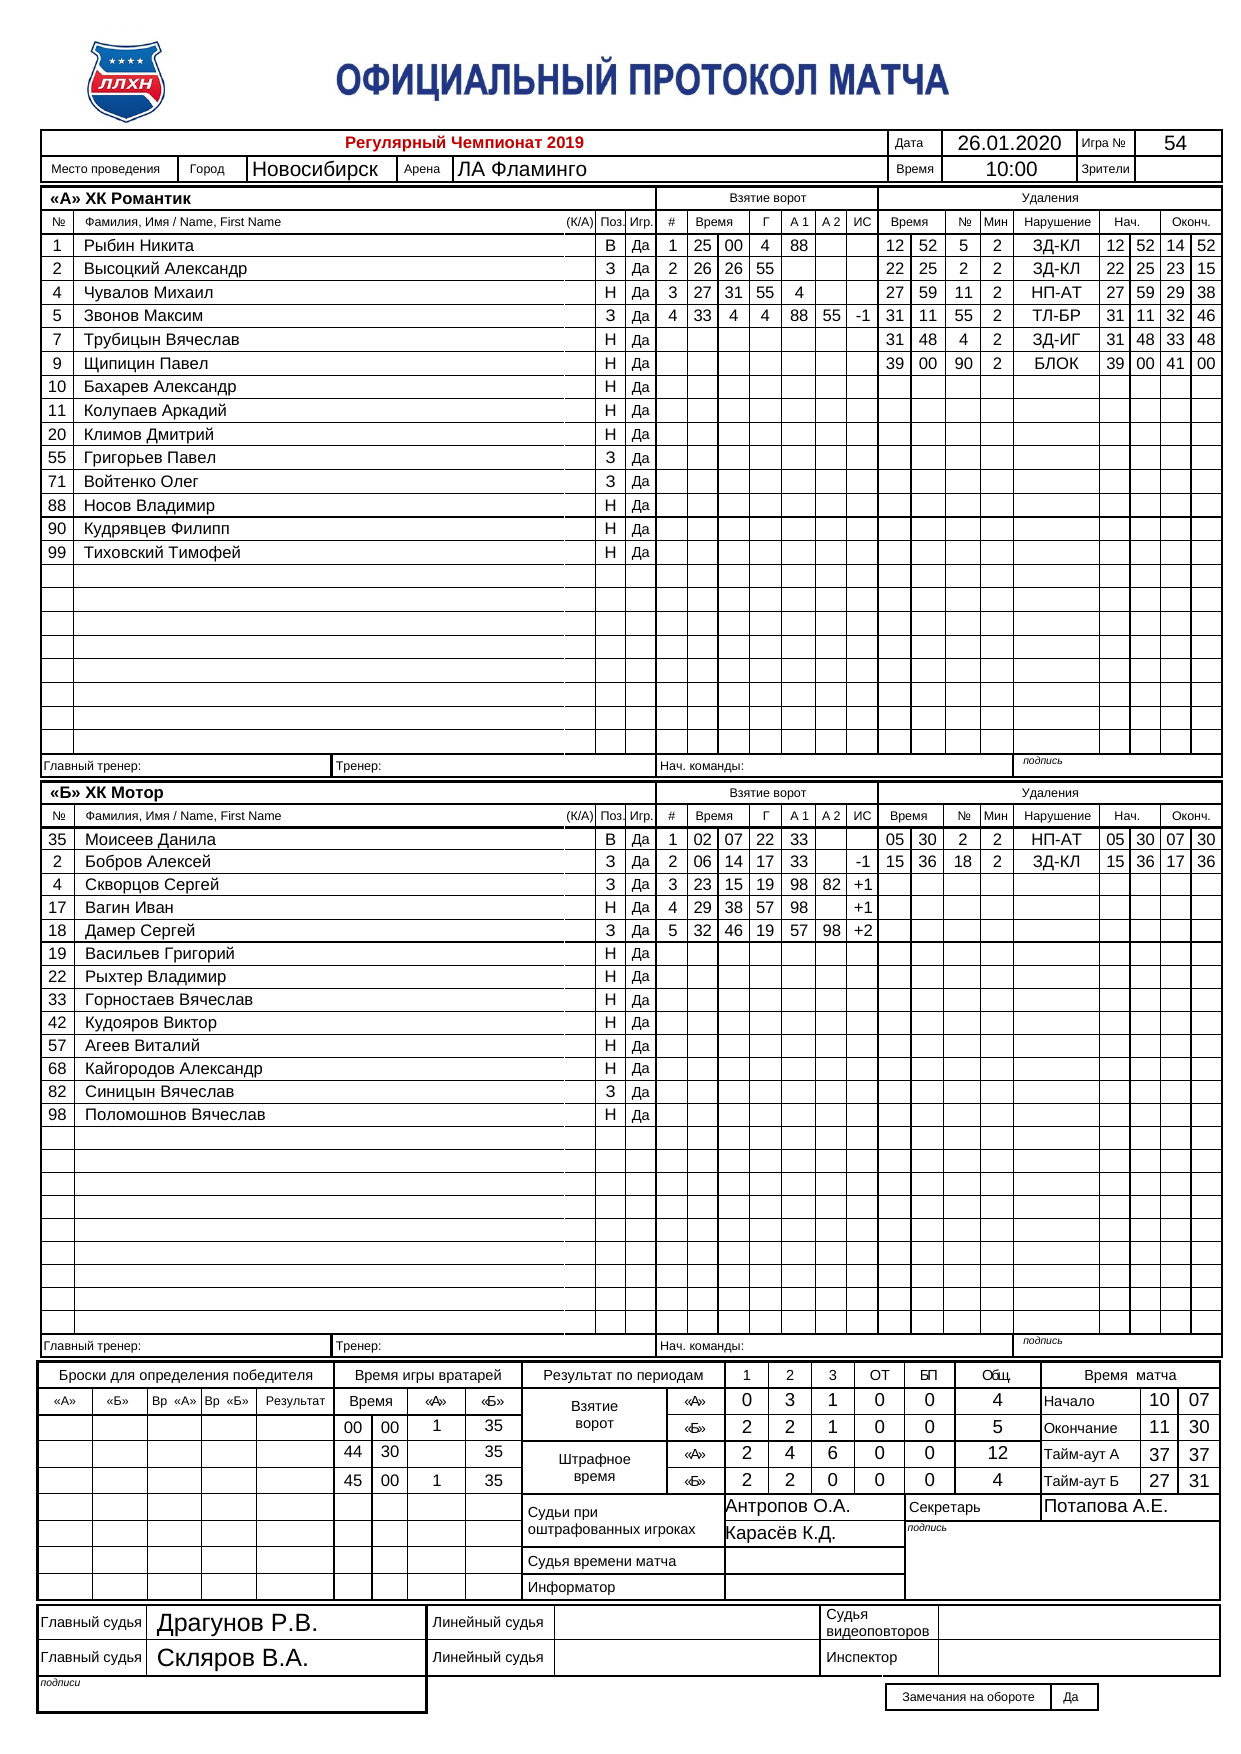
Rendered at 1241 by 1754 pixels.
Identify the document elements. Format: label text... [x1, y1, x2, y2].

table_cell Антропов О.А. [726, 1495, 904, 1520]
table_cell [565, 874, 595, 895]
table_cell [1131, 1311, 1160, 1333]
table_cell [944, 1035, 980, 1057]
table_cell 0 [855, 1389, 904, 1413]
table_cell [42, 1311, 74, 1333]
table_cell [688, 636, 717, 658]
table_cell [565, 943, 595, 964]
table_cell [981, 423, 1013, 445]
table_cell [1192, 399, 1221, 422]
table_cell Оконч. [1161, 805, 1221, 826]
table_cell [565, 328, 595, 351]
table_cell [1161, 659, 1190, 682]
table_cell 2 [726, 1415, 768, 1440]
table_cell 32 [688, 920, 717, 941]
table_cell 55 [750, 257, 781, 280]
table_cell 0 [905, 1468, 954, 1493]
table_cell [335, 1521, 371, 1546]
table_cell [912, 966, 943, 987]
table_cell 57 [42, 1035, 74, 1057]
table_cell Н [596, 1035, 625, 1057]
table_cell Да [626, 328, 655, 351]
table_cell 00 [335, 1416, 371, 1440]
table_cell [912, 896, 943, 918]
table_cell [879, 1081, 910, 1103]
table_cell 0 [905, 1415, 954, 1440]
table_cell [1131, 1127, 1160, 1149]
table_cell 82 [816, 874, 846, 895]
table_cell [626, 612, 655, 634]
table_cell [782, 989, 815, 1011]
table_cell [1014, 659, 1099, 682]
table_cell [750, 1035, 781, 1057]
table_cell [39, 1468, 92, 1493]
table_cell [688, 1081, 717, 1103]
table_cell [879, 1058, 910, 1079]
table_cell 27 [879, 281, 910, 303]
table_cell 4 [946, 328, 980, 351]
table_cell 33 [782, 829, 815, 849]
table_cell [596, 1127, 625, 1149]
table_header Удаления [879, 783, 1221, 803]
table_cell «Б» [93, 1389, 147, 1413]
table_cell З [596, 1081, 625, 1103]
table_cell 31 [879, 305, 910, 327]
table_cell [1100, 1242, 1129, 1264]
table_cell [1131, 730, 1160, 753]
table_cell [202, 1416, 256, 1440]
table_cell [750, 470, 781, 493]
table_cell [816, 494, 846, 516]
table_cell А 1 [782, 805, 815, 826]
table_cell [719, 470, 749, 493]
table_cell [688, 730, 717, 753]
table_cell [879, 1127, 910, 1149]
table_cell А 2 [816, 211, 846, 233]
table_cell [879, 518, 910, 540]
table_cell [946, 494, 980, 516]
table_cell Бахарев Александр [74, 376, 564, 398]
table_cell [847, 1288, 877, 1310]
table_cell [816, 235, 846, 256]
table_cell [657, 399, 687, 422]
table_cell Фамилия, Имя / Name, First Name [74, 211, 565, 233]
table_cell Да [626, 989, 655, 1011]
table_cell [847, 423, 877, 445]
table_cell [719, 541, 749, 564]
table_cell [847, 328, 877, 351]
table_cell Да [626, 352, 655, 374]
table_cell [1100, 896, 1129, 918]
table_cell [1131, 1035, 1160, 1057]
table_cell [816, 1150, 846, 1172]
table_cell [1192, 1104, 1221, 1126]
table_cell [1161, 874, 1190, 895]
table_cell [750, 1012, 781, 1033]
table_cell [944, 1127, 980, 1149]
table_cell [750, 1127, 781, 1149]
table_cell [847, 683, 877, 706]
table_cell Главный судья [39, 1640, 146, 1675]
table_cell [782, 730, 815, 753]
table_cell [912, 683, 945, 706]
table_cell [944, 896, 980, 918]
table_cell [946, 636, 980, 658]
table_cell [1100, 541, 1129, 564]
table_cell Нач. [1100, 211, 1160, 233]
table_cell [1014, 470, 1099, 493]
table_cell 5 [946, 235, 980, 256]
table_cell [373, 1521, 407, 1546]
table_cell [1192, 896, 1221, 918]
table_cell Трубицын Вячеслав [74, 328, 564, 351]
table_cell [1192, 1127, 1221, 1149]
table_cell БЛОК [1014, 352, 1099, 374]
table_cell [981, 376, 1013, 398]
table_cell Н [596, 281, 625, 303]
table_cell [626, 1196, 655, 1218]
table_cell [1131, 470, 1160, 493]
table_cell 18 [944, 850, 980, 872]
table_cell [981, 730, 1013, 753]
table_cell [946, 565, 980, 587]
table_cell [816, 352, 846, 374]
table_cell Да [626, 399, 655, 422]
table_cell [565, 1058, 595, 1079]
table_cell Григорьев Павел [74, 446, 564, 469]
table_cell [657, 518, 687, 540]
table_cell [981, 874, 1013, 895]
table_cell Н [596, 352, 625, 374]
table_cell Да [626, 1081, 655, 1103]
table_cell Да [626, 874, 655, 895]
table_cell [981, 494, 1013, 516]
table_cell [719, 1311, 749, 1333]
table_cell 11 [1141, 1415, 1177, 1440]
table_cell [912, 518, 945, 540]
table_cell [565, 989, 595, 1011]
table_cell [847, 1058, 877, 1079]
table_cell [428, 1677, 882, 1711]
table_cell [626, 1265, 655, 1287]
table_cell [879, 565, 910, 587]
table_cell [981, 989, 1013, 1011]
table_cell [946, 376, 980, 398]
table_cell 12 [879, 235, 910, 256]
table_cell 33 [782, 850, 815, 872]
table_cell 4 [782, 281, 815, 303]
table_cell 4 [42, 281, 73, 303]
table_cell 18 [42, 920, 74, 941]
table_cell [1100, 920, 1129, 941]
table_cell [1192, 446, 1221, 469]
table_cell [1099, 1682, 1220, 1711]
table_cell [719, 1196, 749, 1218]
table_cell [1014, 707, 1099, 729]
table_cell [981, 565, 1013, 587]
table_cell 2 [42, 257, 73, 280]
table_cell Носов Владимир [74, 494, 564, 516]
table_cell [912, 1219, 943, 1241]
table_cell [782, 470, 815, 493]
table_cell [93, 1574, 147, 1599]
table_cell [1100, 423, 1129, 445]
table_cell 1 [812, 1389, 854, 1413]
table_cell [1192, 1311, 1221, 1333]
table_cell [847, 1104, 877, 1126]
table_cell [42, 636, 73, 658]
table_cell 22 [1100, 257, 1129, 280]
table_cell [1131, 494, 1160, 516]
table_cell 2 [769, 1415, 811, 1440]
table_cell [981, 1104, 1013, 1126]
table_cell [657, 1127, 687, 1149]
table_cell 5 [42, 305, 73, 327]
table_cell [1131, 659, 1160, 682]
table_cell [879, 1104, 910, 1126]
table_cell [1014, 1150, 1099, 1172]
table_cell 00 [373, 1468, 407, 1493]
table_cell [1192, 1081, 1221, 1103]
table_cell [688, 518, 717, 540]
table_cell [816, 281, 846, 303]
table_cell [946, 470, 980, 493]
table_cell Н [596, 1012, 625, 1033]
table_cell [879, 423, 910, 445]
table_cell [816, 1104, 846, 1126]
table_cell [42, 1242, 74, 1264]
table_cell [719, 943, 749, 964]
table_cell [1192, 1035, 1221, 1057]
table_cell Нач. [1100, 805, 1160, 826]
table_cell 10 [1141, 1389, 1177, 1413]
table_cell [1192, 1196, 1221, 1218]
table_cell [1014, 494, 1099, 516]
table_cell Агеев Виталий [75, 1035, 564, 1057]
table_cell [750, 1219, 781, 1241]
table_cell Информатор [523, 1575, 724, 1599]
table_cell Мин [981, 805, 1013, 826]
table_cell [657, 1265, 687, 1287]
table_cell [816, 730, 846, 753]
table_cell [719, 328, 749, 351]
table_cell [1014, 1127, 1099, 1149]
table_cell Н [596, 423, 625, 445]
table_cell [816, 588, 846, 611]
table_cell [466, 1547, 521, 1573]
table_cell 1 [408, 1468, 465, 1493]
table_cell [1100, 1150, 1129, 1172]
table_cell [74, 612, 564, 634]
table_cell [912, 707, 945, 729]
table_cell [946, 707, 980, 729]
table_cell [1100, 707, 1129, 729]
table_cell [1161, 541, 1190, 564]
table_cell [719, 518, 749, 540]
table_cell [1100, 1288, 1129, 1310]
table_cell [1131, 1012, 1160, 1033]
table_cell [719, 1173, 749, 1195]
table_cell [688, 494, 717, 516]
table_cell Да [626, 281, 655, 303]
table_cell [257, 1547, 333, 1573]
table_cell [657, 966, 687, 987]
table_cell [42, 707, 73, 729]
table_cell 2 [657, 257, 687, 280]
table_cell 31 [879, 328, 910, 351]
table_cell [93, 1547, 147, 1573]
table_cell [847, 636, 877, 658]
table_cell [912, 423, 945, 445]
table_cell [912, 1265, 943, 1287]
table_cell [782, 1196, 815, 1218]
table_cell [1014, 1288, 1099, 1310]
table_cell 11 [912, 305, 945, 327]
table_cell З [596, 446, 625, 469]
table_cell [944, 1104, 980, 1126]
table_cell [688, 1173, 717, 1195]
table_cell 4 [750, 305, 781, 327]
picture [5, 28, 1179, 129]
table_cell [1014, 1012, 1099, 1033]
table_cell [42, 1127, 74, 1149]
table_cell [626, 1173, 655, 1195]
table_cell [1161, 518, 1190, 540]
table_cell 10:00 [943, 157, 1076, 181]
table_cell [981, 518, 1013, 540]
table_cell Время [889, 157, 941, 181]
table_cell [879, 1035, 910, 1057]
table_cell Да [626, 446, 655, 469]
table_cell [879, 920, 910, 941]
table_cell [688, 1150, 717, 1172]
table_cell [883, 1677, 1220, 1681]
table_cell [1131, 1104, 1160, 1126]
table_cell [1014, 1035, 1099, 1057]
table_cell 98 [42, 1104, 74, 1126]
table_cell [912, 1196, 943, 1218]
table_cell 11 [1131, 305, 1160, 327]
table_cell [782, 399, 815, 422]
table_cell 0 [855, 1468, 904, 1493]
table_cell [148, 1574, 201, 1599]
table_cell [946, 659, 980, 682]
table_cell [688, 1219, 717, 1241]
table_cell [847, 541, 877, 564]
table_cell 3 [657, 281, 687, 303]
table_cell [981, 1173, 1013, 1195]
table_cell [981, 541, 1013, 564]
table_cell 68 [42, 1058, 74, 1079]
table_cell [565, 966, 595, 987]
table_cell [1131, 989, 1160, 1011]
table_cell 4 [42, 874, 74, 895]
table_cell [912, 1012, 943, 1033]
table_cell 4 [769, 1442, 811, 1467]
table_cell [688, 352, 717, 374]
table_cell [42, 1150, 74, 1172]
table_cell 17 [1161, 850, 1190, 872]
table_cell [946, 518, 980, 540]
table_cell [1192, 518, 1221, 540]
table_cell [782, 352, 815, 374]
table_cell [1192, 636, 1221, 658]
table_cell [1100, 518, 1129, 540]
table_cell «А» [668, 1389, 724, 1413]
table_cell [719, 446, 749, 469]
table_cell [1100, 565, 1129, 587]
table_cell [847, 1311, 877, 1333]
table_cell [657, 1104, 687, 1126]
table_cell [981, 683, 1013, 706]
table_cell [944, 1058, 980, 1079]
table_cell Поломошнов Вячеслав [75, 1104, 564, 1126]
table_cell [565, 1311, 595, 1333]
table_cell [373, 1494, 407, 1520]
table_cell [42, 659, 73, 682]
table_cell [688, 423, 717, 445]
table_cell [1100, 1219, 1129, 1241]
table_header ОТ [855, 1363, 904, 1387]
table_cell [202, 1521, 256, 1546]
table_cell [719, 707, 749, 729]
table_cell 3 [657, 874, 687, 895]
table_cell [565, 1196, 595, 1218]
table_cell [847, 399, 877, 422]
table_cell 39 [1100, 352, 1129, 374]
table_cell [1014, 943, 1099, 964]
table_cell [981, 1150, 1013, 1172]
table_cell [981, 446, 1013, 469]
table_cell [847, 518, 877, 540]
table_cell [1161, 989, 1190, 1011]
table_cell -1 [847, 850, 877, 872]
table_cell Рыхтер Владимир [75, 966, 564, 987]
table_cell [1161, 588, 1190, 611]
table_cell Тренер: [333, 1335, 655, 1356]
table_cell 4 [956, 1389, 1040, 1413]
table_cell 1 [657, 829, 687, 849]
table_cell [782, 494, 815, 516]
table_cell [750, 541, 781, 564]
table_cell 2 [981, 281, 1013, 303]
table_cell [750, 1173, 781, 1195]
table_cell [42, 683, 73, 706]
table_cell 2 [944, 829, 980, 849]
table_cell Да [626, 376, 655, 398]
table_cell [981, 588, 1013, 611]
table_cell [879, 1012, 910, 1033]
table_cell [879, 399, 910, 422]
table_cell [847, 1196, 877, 1218]
table_cell [719, 1012, 749, 1033]
table_cell [688, 541, 717, 564]
table_header Броски для определения победителя [39, 1363, 333, 1387]
table_cell 35 [466, 1468, 521, 1493]
table_cell [688, 1104, 717, 1126]
table_cell [782, 1012, 815, 1033]
table_cell [565, 257, 595, 280]
table_cell [981, 943, 1013, 964]
table_cell [626, 565, 655, 587]
table_cell Войтенко Олег [74, 470, 564, 493]
table_cell [688, 399, 717, 422]
table_header Замечания на обороте [887, 1685, 1050, 1709]
table_cell [912, 989, 943, 1011]
table_cell [596, 1173, 625, 1195]
table_cell Скворцов Сергей [75, 874, 564, 895]
table_cell [750, 659, 781, 682]
table_cell [750, 1265, 781, 1287]
table_cell НП-АТ [1014, 281, 1099, 303]
table_cell [816, 943, 846, 964]
table_cell [257, 1574, 333, 1599]
table_cell [39, 1547, 92, 1573]
table_cell [946, 541, 980, 564]
table_cell 38 [719, 896, 749, 918]
table_cell [596, 1311, 625, 1333]
table_cell [782, 541, 815, 564]
table_header Результат по периодам [523, 1363, 724, 1387]
table_cell +1 [847, 896, 877, 918]
table_cell [912, 1058, 943, 1079]
table_cell [148, 1547, 201, 1573]
table_cell [1161, 446, 1190, 469]
table_cell [1014, 612, 1099, 634]
table_cell [42, 730, 73, 753]
table_cell 52 [912, 235, 945, 256]
table_cell 1 [812, 1415, 854, 1440]
table_cell 22 [750, 829, 781, 849]
table_cell [750, 423, 781, 445]
table_cell Н [596, 399, 625, 422]
table_header 26.01.2020 [943, 131, 1076, 155]
table_cell [782, 1219, 815, 1241]
table_cell Да [626, 423, 655, 445]
table_cell [750, 565, 781, 587]
table_cell [466, 1494, 521, 1520]
table_cell [944, 1150, 980, 1172]
table_cell [657, 446, 687, 469]
table_cell [202, 1494, 256, 1520]
table_cell 29 [688, 896, 717, 918]
table_cell [1161, 943, 1190, 964]
table_cell [750, 1150, 781, 1172]
table_cell Да [626, 1012, 655, 1033]
table_cell 2 [726, 1442, 768, 1467]
table_cell [335, 1494, 371, 1520]
table_cell [626, 659, 655, 682]
table_cell [565, 541, 595, 564]
table_cell [596, 1196, 625, 1218]
table_cell [596, 588, 625, 611]
table_cell ЗД-ИГ [1014, 328, 1099, 351]
table_cell [1131, 541, 1160, 564]
table_cell Город [179, 157, 246, 181]
table_cell [847, 829, 877, 849]
table_cell [782, 518, 815, 540]
table_cell [847, 1242, 877, 1264]
table_cell [750, 518, 781, 540]
table_cell [148, 1468, 201, 1493]
table_cell [565, 281, 595, 303]
table_cell № [42, 805, 74, 826]
table_cell [1100, 494, 1129, 516]
table_cell 0 [905, 1389, 954, 1413]
table_cell [750, 1081, 781, 1103]
table_cell [626, 683, 655, 706]
table_cell [1192, 565, 1221, 587]
table_cell [912, 636, 945, 658]
table_cell [596, 1288, 625, 1310]
table_cell [688, 328, 717, 351]
table_cell [565, 470, 595, 493]
table_cell [1131, 920, 1160, 941]
table_cell З [596, 305, 625, 327]
table_cell [1100, 730, 1129, 753]
table_cell [596, 707, 625, 729]
table_cell (К/А) [565, 805, 595, 826]
table_cell [750, 612, 781, 634]
table_cell [816, 1196, 846, 1218]
table_cell [1014, 1104, 1099, 1126]
table_cell Да [626, 896, 655, 918]
table_cell [750, 1104, 781, 1126]
table_cell [847, 446, 877, 469]
table_cell 17 [750, 850, 781, 872]
table_cell [912, 1242, 943, 1264]
table_cell Нач. команды: [657, 755, 1012, 776]
table_cell [42, 588, 73, 611]
table_cell [912, 470, 945, 493]
table_header Дата [889, 131, 941, 155]
table_cell [944, 874, 980, 895]
table_cell 31 [1100, 328, 1129, 351]
table_cell ТЛ-БР [1014, 305, 1099, 327]
table_cell [1100, 1265, 1129, 1287]
table_cell 4 [657, 305, 687, 327]
table_cell [75, 1196, 564, 1218]
table_cell 35 [42, 829, 74, 849]
table_cell № [42, 211, 73, 233]
table_cell [555, 1640, 819, 1675]
table_cell [1100, 1035, 1129, 1057]
table_cell 14 [1161, 235, 1190, 256]
table_cell [1131, 1219, 1160, 1241]
table_cell 9 [42, 352, 73, 374]
table_cell 0 [812, 1468, 854, 1493]
table_cell [565, 659, 595, 682]
table_cell [719, 1127, 749, 1149]
table_cell [1100, 446, 1129, 469]
table_cell [944, 1311, 980, 1333]
table_cell Оконч. [1161, 211, 1221, 233]
table_cell Нач. команды: [657, 1335, 1012, 1356]
table_cell 5 [657, 920, 687, 941]
table_cell Штрафное время [523, 1442, 666, 1493]
table_cell Начало [1042, 1389, 1140, 1413]
table_cell 38 [1192, 281, 1221, 303]
table_cell [847, 1265, 877, 1287]
table_cell 0 [855, 1442, 904, 1467]
table_cell [1192, 1242, 1221, 1264]
table_cell [565, 518, 595, 540]
table_cell «Б » [466, 1389, 521, 1413]
table_cell [1192, 683, 1221, 706]
table_cell [596, 1242, 625, 1264]
table_cell [1131, 636, 1160, 658]
table_cell Линейный судья [428, 1606, 554, 1639]
table_cell [626, 1311, 655, 1333]
table_cell [42, 1196, 74, 1218]
table_cell 46 [719, 920, 749, 941]
table_cell [1131, 1150, 1160, 1172]
table_cell [408, 1574, 465, 1599]
table_cell [565, 1173, 595, 1195]
table_cell [912, 874, 943, 895]
table_cell [1161, 423, 1190, 445]
table_cell [981, 1035, 1013, 1057]
table_cell [1161, 1058, 1190, 1079]
table_cell [879, 730, 910, 753]
table_cell +1 [847, 874, 877, 895]
table_cell [657, 730, 687, 753]
table_cell [912, 446, 945, 469]
table_cell [879, 541, 910, 564]
table_cell «Б» [668, 1415, 724, 1440]
table_cell [688, 565, 717, 587]
table_cell 19 [750, 920, 781, 941]
table_cell [626, 1127, 655, 1149]
table_cell [782, 683, 815, 706]
table_cell [1161, 470, 1190, 493]
table_cell 02 [688, 829, 717, 849]
table_cell [93, 1521, 147, 1546]
table_cell [1161, 1219, 1190, 1241]
table_cell Арена [398, 157, 452, 181]
table_cell -1 [847, 305, 877, 327]
table_cell [879, 494, 910, 516]
table_cell Чувалов Михаил [74, 281, 564, 303]
table_cell [1131, 896, 1160, 918]
table_cell В [596, 235, 625, 256]
table_cell Бобров Алексей [75, 850, 564, 872]
table_cell Поз. [596, 211, 625, 233]
table_cell [1131, 943, 1160, 964]
table_cell Рыбин Никита [74, 235, 564, 256]
table_cell [981, 1058, 1013, 1079]
table_cell [981, 636, 1013, 658]
table_cell 31 [1179, 1468, 1219, 1493]
table_cell «А» [408, 1389, 465, 1413]
table_cell [1161, 896, 1190, 918]
table_cell [879, 943, 910, 964]
table_cell 07 [1161, 829, 1190, 849]
table_cell [719, 1150, 749, 1172]
table_cell (К/А) [565, 211, 595, 233]
table_cell 00 [1131, 352, 1160, 374]
table_cell [944, 1265, 980, 1287]
table_cell [782, 1150, 815, 1172]
table_cell [912, 659, 945, 682]
table_cell [1161, 376, 1190, 398]
table_cell [847, 730, 877, 753]
table_cell Окончание [1042, 1415, 1140, 1440]
table_cell [944, 1242, 980, 1264]
table_cell [1014, 588, 1099, 611]
table_cell 27 [688, 281, 717, 303]
table_cell [1014, 518, 1099, 540]
table_cell 14 [719, 850, 749, 872]
table_cell 55 [42, 446, 73, 469]
table_cell [847, 1035, 877, 1057]
table_cell [565, 1150, 595, 1172]
table_cell [944, 920, 980, 941]
table_cell [1192, 1288, 1221, 1310]
table_cell [750, 328, 781, 351]
table_cell [1161, 1081, 1190, 1103]
table_cell [981, 1081, 1013, 1103]
table_cell Потапова А.Е. [1042, 1495, 1219, 1520]
table_cell 4 [750, 235, 781, 256]
table_cell [750, 730, 781, 753]
table_cell [1131, 966, 1160, 987]
table_cell 99 [42, 541, 73, 564]
table_cell [335, 1574, 371, 1599]
table_cell 90 [42, 518, 73, 540]
table_cell [816, 446, 846, 469]
table_cell [39, 1494, 92, 1520]
table_cell [42, 1265, 74, 1287]
table_cell [626, 707, 655, 729]
table_cell 46 [1192, 305, 1221, 327]
table_cell [626, 1288, 655, 1310]
table_cell Судья времени матча [523, 1548, 724, 1573]
table_cell 4 [719, 305, 749, 327]
table_cell [1161, 1127, 1190, 1149]
table_cell [719, 1081, 749, 1103]
table_cell Новосибирск [248, 157, 396, 181]
table_cell [39, 1441, 92, 1467]
table_header 54 [1136, 131, 1221, 155]
table_cell 1 [657, 235, 687, 256]
table_cell 1 [42, 235, 73, 256]
table_cell [148, 1521, 201, 1546]
table_cell [1192, 612, 1221, 634]
table_cell Кайгородов Александр [75, 1058, 564, 1079]
table_cell [1014, 966, 1099, 987]
table_cell [565, 1127, 595, 1149]
table_cell [626, 1242, 655, 1264]
table_cell 31 [1100, 305, 1129, 327]
table_cell [148, 1494, 201, 1520]
table_cell 3 [769, 1389, 811, 1413]
table_cell # [657, 211, 687, 233]
table_cell [782, 943, 815, 964]
table_cell ИС [847, 805, 877, 826]
table_cell [816, 1173, 846, 1195]
table_cell [719, 1035, 749, 1057]
table_cell 30 [1192, 829, 1221, 849]
table_cell Да [626, 1058, 655, 1079]
table_cell [847, 659, 877, 682]
table_cell [981, 1196, 1013, 1218]
table_header Регулярный Чемпионат 2019 [42, 131, 887, 155]
table_cell [816, 636, 846, 658]
table_cell Инспектор [821, 1640, 938, 1675]
table_cell [39, 1574, 92, 1599]
table_cell [816, 1058, 846, 1079]
table_cell [657, 1035, 687, 1057]
table_cell [944, 1196, 980, 1218]
table_cell [626, 1219, 655, 1241]
table_cell [912, 612, 945, 634]
table_cell [912, 920, 943, 941]
table_cell [879, 1150, 910, 1172]
table_cell [1192, 541, 1221, 564]
table_cell [879, 1173, 910, 1195]
table_cell [688, 1058, 717, 1079]
table_header 2 [769, 1363, 811, 1387]
table_cell [657, 588, 687, 611]
table_cell [565, 1265, 595, 1287]
table_cell [657, 565, 687, 587]
table_cell [1192, 494, 1221, 516]
table_cell [1014, 1265, 1099, 1287]
table_cell [1014, 874, 1099, 895]
table_cell Взятие ворот [523, 1389, 666, 1440]
table_cell [946, 399, 980, 422]
table_cell 2 [769, 1468, 811, 1493]
table_cell [657, 1219, 687, 1241]
table_cell [1100, 1196, 1129, 1218]
table_cell 00 [373, 1416, 407, 1440]
table_cell Н [596, 989, 625, 1011]
table_cell 55 [750, 281, 781, 303]
table_cell 33 [1161, 328, 1190, 351]
table_cell 90 [946, 352, 980, 374]
table_cell [719, 494, 749, 516]
table_cell [782, 1173, 815, 1195]
table_cell [1192, 966, 1221, 987]
table_cell [816, 257, 846, 280]
table_cell [688, 1012, 717, 1033]
table_cell [688, 1288, 717, 1310]
table_cell Да [626, 257, 655, 280]
table_cell [816, 423, 846, 445]
table_cell [750, 707, 781, 729]
table_cell [912, 1035, 943, 1057]
table_cell 5 [956, 1415, 1040, 1440]
table_cell Судья видеоповторов [821, 1606, 938, 1639]
table_cell [1192, 588, 1221, 611]
table_cell [816, 683, 846, 706]
table_cell [946, 423, 980, 445]
table_cell [1161, 966, 1190, 987]
table_cell Да [626, 494, 655, 516]
table_cell [981, 1311, 1013, 1333]
table_cell [565, 1104, 595, 1126]
table_cell 71 [42, 470, 73, 493]
table_cell [719, 1104, 749, 1126]
table_cell [879, 989, 910, 1011]
table_cell 00 [1192, 352, 1221, 374]
table_cell [466, 1574, 521, 1599]
table_cell [1131, 588, 1160, 611]
table_cell [847, 470, 877, 493]
table_cell [912, 541, 945, 564]
table_cell [1100, 1104, 1129, 1126]
table_cell [912, 943, 943, 964]
table_cell [1014, 1196, 1099, 1218]
table_cell [750, 588, 781, 611]
table_cell [981, 896, 1013, 918]
table_cell [408, 1494, 465, 1520]
table_cell [1131, 1058, 1160, 1079]
table_cell 30 [912, 829, 943, 849]
table_cell Фамилия, Имя / Name, First Name [75, 805, 565, 826]
table_cell № [944, 805, 980, 826]
table_cell [1100, 659, 1129, 682]
table_header Игра № [1078, 131, 1134, 155]
table_cell [912, 1150, 943, 1172]
table_cell ЗД-КЛ [1014, 235, 1099, 256]
table_cell [944, 1219, 980, 1241]
table_cell «А» [39, 1389, 92, 1413]
table_cell [657, 352, 687, 374]
table_cell А 1 [782, 211, 815, 233]
table_cell [1014, 1219, 1099, 1241]
table_cell [1131, 1242, 1160, 1264]
table_cell [847, 1127, 877, 1149]
table_cell [39, 1416, 92, 1440]
table_cell [657, 1012, 687, 1033]
table_cell [816, 1265, 846, 1287]
table_cell [1131, 423, 1160, 445]
table_cell 31 [719, 281, 749, 303]
table_cell [816, 399, 846, 422]
table_cell 4 [657, 896, 687, 918]
table_cell 19 [42, 943, 74, 964]
table_cell [912, 1127, 943, 1149]
table_cell [75, 1242, 564, 1264]
table_cell [1014, 683, 1099, 706]
table_cell Главный судья [39, 1606, 146, 1639]
table_cell [1161, 1035, 1190, 1057]
table_cell 27 [1141, 1468, 1177, 1493]
table_cell Место проведения [42, 157, 177, 181]
table_cell «Б» [668, 1468, 724, 1493]
table_cell [74, 636, 564, 658]
table_cell Да [626, 518, 655, 540]
table_cell [1100, 1127, 1129, 1149]
table_cell [816, 1012, 846, 1033]
table_cell [1192, 659, 1221, 682]
table_cell [782, 565, 815, 587]
table_cell [879, 1311, 910, 1333]
table_cell [596, 1265, 625, 1287]
table_cell З [596, 874, 625, 895]
table_cell 35 [466, 1441, 521, 1467]
table_cell [565, 920, 595, 941]
table_cell [981, 399, 1013, 422]
table_cell [1161, 1311, 1190, 1333]
table_cell [42, 565, 73, 587]
table_header Удаления [879, 188, 1221, 209]
table_cell 25 [1131, 257, 1160, 280]
table_cell [1192, 1173, 1221, 1195]
table_cell [1014, 446, 1099, 469]
table_cell [1014, 1173, 1099, 1195]
table_cell [565, 423, 595, 445]
table_cell 11 [946, 281, 980, 303]
table_cell [565, 850, 595, 872]
table_cell 4 [956, 1468, 1040, 1493]
table_cell [782, 659, 815, 682]
table_cell [816, 966, 846, 987]
table_cell Н [596, 541, 625, 564]
table_cell [1100, 683, 1129, 706]
table_cell [816, 1081, 846, 1103]
table_cell [202, 1574, 256, 1599]
table_cell [74, 707, 564, 729]
table_cell 33 [42, 989, 74, 1011]
table_cell [847, 612, 877, 634]
table_cell [1192, 1150, 1221, 1172]
table_cell [750, 1058, 781, 1079]
table_cell [565, 1219, 595, 1241]
table_cell подписи [39, 1677, 425, 1711]
table_header Время игры вратарей [335, 1363, 521, 1387]
table_cell З [596, 257, 625, 280]
table_cell 2 [981, 850, 1013, 872]
table_cell 0 [726, 1389, 768, 1413]
table_cell [1131, 1196, 1160, 1218]
table_cell [1100, 1081, 1129, 1103]
table_cell [981, 470, 1013, 493]
table_cell 57 [782, 920, 815, 941]
table_cell Да [626, 943, 655, 964]
table_cell [257, 1494, 333, 1520]
table_cell [816, 470, 846, 493]
table_cell [657, 328, 687, 351]
table_cell [946, 588, 980, 611]
table_cell [565, 588, 595, 611]
table_cell [1161, 636, 1190, 658]
table_cell 2 [726, 1468, 768, 1493]
table_cell [816, 328, 846, 351]
table_cell 30 [373, 1441, 407, 1467]
table_cell [981, 707, 1013, 729]
table_cell [257, 1416, 333, 1440]
table_cell [879, 1196, 910, 1218]
table_cell [879, 1242, 910, 1264]
table_cell [750, 494, 781, 516]
table_cell [257, 1521, 333, 1546]
table_cell Тиховский Тимофей [74, 541, 564, 564]
table_cell 52 [1131, 235, 1160, 256]
table_cell [1014, 399, 1099, 422]
table_cell [719, 683, 749, 706]
table_cell [688, 659, 717, 682]
table_cell 82 [42, 1081, 74, 1103]
table_cell [1131, 1265, 1160, 1287]
table_cell [565, 1288, 595, 1310]
table_cell [626, 588, 655, 611]
table_cell [42, 1288, 74, 1310]
table_cell [688, 588, 717, 611]
table_cell Синицын Вячеслав [75, 1081, 564, 1103]
table_cell [719, 730, 749, 753]
table_cell [1014, 989, 1099, 1011]
table_cell [782, 1127, 815, 1149]
table_cell [42, 612, 73, 634]
table_cell 07 [1179, 1389, 1219, 1413]
table_cell 7 [42, 328, 73, 351]
table_cell [1192, 707, 1221, 729]
table_cell [944, 943, 980, 964]
table_cell 44 [335, 1441, 371, 1467]
table_cell [1131, 612, 1160, 634]
table_cell [596, 730, 625, 753]
table_header Время матча [1042, 1363, 1219, 1387]
table_cell [879, 874, 910, 895]
table_cell [816, 896, 846, 918]
table_cell [782, 328, 815, 351]
table_cell Да [626, 305, 655, 327]
table_cell [688, 470, 717, 493]
table_cell [719, 636, 749, 658]
table_cell Секретарь [906, 1495, 1040, 1520]
table_cell [1161, 612, 1190, 634]
table_cell Игр. [626, 211, 655, 233]
table_cell [657, 636, 687, 658]
table_cell [93, 1494, 147, 1520]
table_cell [1136, 157, 1221, 181]
table_cell [1192, 920, 1221, 941]
table_cell [1014, 565, 1099, 587]
table_cell [816, 829, 846, 849]
table_cell [879, 470, 910, 493]
table_cell [408, 1441, 465, 1467]
table_cell [944, 1288, 980, 1310]
table_cell [912, 399, 945, 422]
table_cell [1161, 1104, 1190, 1126]
table_cell 19 [750, 874, 781, 895]
table_cell Колупаев Аркадий [74, 399, 564, 422]
table_cell 36 [1192, 850, 1221, 872]
table_cell [782, 1311, 815, 1333]
table_cell [782, 1035, 815, 1057]
table_cell Время [688, 805, 749, 826]
table_cell З [596, 850, 625, 872]
table_cell Да [626, 470, 655, 493]
table_cell [750, 352, 781, 374]
table_header Общ. [956, 1363, 1040, 1387]
table_cell 00 [912, 352, 945, 374]
table_cell [879, 612, 910, 634]
table_cell [782, 257, 815, 280]
table_cell [657, 683, 687, 706]
table_cell [657, 1081, 687, 1103]
table_cell «А» [668, 1442, 724, 1467]
table_cell [596, 659, 625, 682]
table_cell [912, 1173, 943, 1195]
table_cell [879, 376, 910, 398]
table_cell [1192, 874, 1221, 895]
table_header Да [1052, 1685, 1097, 1709]
table_header БП [905, 1363, 954, 1387]
table_cell 48 [1131, 328, 1160, 351]
table_cell Вр «Б» [202, 1389, 256, 1413]
table_cell [944, 989, 980, 1011]
table_cell [1131, 565, 1160, 587]
table_cell [1014, 1311, 1099, 1333]
table_cell 45 [335, 1468, 371, 1493]
table_cell [657, 423, 687, 445]
table_cell [847, 966, 877, 987]
table_cell [847, 1173, 877, 1195]
table_cell [750, 966, 781, 987]
table_cell 20 [42, 423, 73, 445]
table_cell [626, 730, 655, 753]
table_cell [657, 707, 687, 729]
table_cell [1014, 920, 1099, 941]
table_cell [719, 399, 749, 422]
table_cell Щипицин Павел [74, 352, 564, 374]
table_cell [335, 1547, 371, 1573]
table_cell [782, 636, 815, 658]
table_cell [816, 1242, 846, 1264]
table_cell 59 [1131, 281, 1160, 303]
table_cell [75, 1288, 564, 1310]
table_cell [879, 446, 910, 469]
table_cell [1161, 494, 1190, 516]
table_cell [1161, 1196, 1190, 1218]
table_cell 15 [1192, 257, 1221, 280]
table_cell [1192, 989, 1221, 1011]
table_cell 55 [946, 305, 980, 327]
table_cell [782, 588, 815, 611]
table_cell [782, 376, 815, 398]
table_cell [750, 683, 781, 706]
table_cell [782, 1058, 815, 1079]
table_cell 26 [688, 257, 717, 280]
table_cell [565, 1081, 595, 1103]
table_cell 06 [688, 850, 717, 872]
table_cell [879, 966, 910, 987]
table_cell [74, 588, 564, 611]
table_cell 0 [855, 1415, 904, 1440]
table_cell 88 [782, 235, 815, 256]
table_header 3 [812, 1363, 854, 1387]
table_cell Да [626, 1035, 655, 1057]
table_cell [750, 943, 781, 964]
table_cell 00 [719, 235, 749, 256]
table_cell [782, 1265, 815, 1287]
table_cell [719, 659, 749, 682]
table_cell Скляров В.А. [147, 1640, 425, 1675]
table_cell Время [879, 805, 943, 826]
table_cell [782, 1242, 815, 1264]
table_cell Да [626, 541, 655, 564]
table_cell [981, 1219, 1013, 1241]
table_cell [719, 588, 749, 611]
table_cell 1 [408, 1416, 465, 1440]
table_cell [912, 1104, 943, 1126]
table_cell [719, 1219, 749, 1241]
table_cell [688, 966, 717, 987]
table_cell [1131, 874, 1160, 895]
table_cell [981, 1012, 1013, 1033]
table_cell [847, 1012, 877, 1033]
table_cell [816, 659, 846, 682]
table_cell [1100, 1012, 1129, 1033]
table_cell [565, 1242, 595, 1264]
table_cell 55 [816, 305, 846, 327]
table_cell [688, 1265, 717, 1287]
table_cell [816, 376, 846, 398]
table_cell [944, 1173, 980, 1195]
table_cell [816, 1127, 846, 1149]
table_cell НП-АТ [1014, 829, 1099, 849]
table_cell [657, 659, 687, 682]
table_cell Время [335, 1389, 407, 1413]
table_cell +2 [847, 920, 877, 941]
table_cell 17 [42, 896, 74, 918]
table_cell [719, 1265, 749, 1287]
table_cell 26 [719, 257, 749, 280]
table_cell [148, 1416, 201, 1440]
table_cell [148, 1441, 201, 1467]
table_cell [93, 1416, 147, 1440]
table_cell [1100, 989, 1129, 1011]
table_cell [1161, 707, 1190, 729]
table_cell 2 [981, 305, 1013, 327]
table_cell [847, 352, 877, 374]
table_cell 05 [1100, 829, 1129, 849]
table_cell Тренер: [333, 755, 655, 776]
table_cell [981, 1127, 1013, 1149]
table_cell [719, 376, 749, 398]
table_cell [1014, 541, 1099, 564]
table_cell [912, 376, 945, 398]
table_cell [981, 659, 1013, 682]
table_cell [1161, 683, 1190, 706]
table_cell [688, 1035, 717, 1057]
table_cell [750, 1288, 781, 1310]
table_cell 30 [1131, 829, 1160, 849]
table_cell Да [626, 829, 655, 849]
table_cell [1192, 376, 1221, 398]
table_cell [596, 1219, 625, 1241]
table_cell [750, 446, 781, 469]
table_cell [257, 1468, 333, 1493]
table_cell [1192, 1219, 1221, 1241]
table_cell [816, 1311, 846, 1333]
table_cell 88 [42, 494, 73, 516]
table_cell [1131, 1081, 1160, 1103]
table_cell [565, 730, 595, 753]
table_cell [74, 565, 564, 587]
table_cell [93, 1468, 147, 1493]
table_cell [688, 943, 717, 964]
table_cell [750, 376, 781, 398]
table_cell [74, 683, 564, 706]
table_cell [1014, 376, 1099, 398]
table_cell 2 [981, 235, 1013, 256]
table_cell 98 [782, 874, 815, 895]
table_cell [816, 565, 846, 587]
table_cell [1014, 423, 1099, 445]
table_cell [847, 494, 877, 516]
table_cell Н [596, 943, 625, 964]
table_cell Звонов Максим [74, 305, 564, 327]
table_cell [1161, 1150, 1190, 1172]
table_cell 05 [879, 829, 910, 849]
table_cell 33 [688, 305, 717, 327]
table_cell [257, 1441, 333, 1467]
table_cell 42 [42, 1012, 74, 1033]
table_cell [981, 966, 1013, 987]
table_cell [657, 1242, 687, 1264]
table_cell 25 [912, 257, 945, 280]
table_cell [1014, 1242, 1099, 1264]
table_cell [1100, 966, 1129, 987]
table_cell [596, 565, 625, 587]
table_cell ЗД-КЛ [1014, 850, 1099, 872]
table_cell Высоцкий Александр [74, 257, 564, 280]
table_cell [879, 1265, 910, 1287]
table_cell [1100, 612, 1129, 634]
table_cell [912, 1081, 943, 1103]
table_cell Климов Дмитрий [74, 423, 564, 445]
table_cell [879, 683, 910, 706]
table_cell Вр «А» [148, 1389, 201, 1413]
table_cell [782, 966, 815, 987]
table_cell [1161, 1012, 1190, 1033]
table_header Взятие ворот [657, 188, 877, 209]
table_cell [782, 1081, 815, 1103]
table_cell [1014, 1058, 1099, 1079]
table_cell Да [626, 1104, 655, 1126]
table_cell [719, 565, 749, 587]
table_cell [1014, 1081, 1099, 1103]
table_cell [1100, 1311, 1129, 1333]
table_cell 2 [981, 257, 1013, 280]
table_cell [719, 352, 749, 374]
table_cell [816, 612, 846, 634]
table_cell [726, 1548, 904, 1573]
table_cell № [946, 211, 980, 233]
table_cell 10 [42, 376, 73, 398]
table_cell 2 [981, 328, 1013, 351]
table_cell [688, 707, 717, 729]
table_cell [847, 281, 877, 303]
table_cell [75, 1173, 564, 1195]
table_cell [912, 1311, 943, 1333]
table_cell [719, 423, 749, 445]
table_cell 22 [879, 257, 910, 280]
table_cell [719, 1288, 749, 1310]
table_cell [816, 1035, 846, 1057]
table_cell Г [750, 805, 781, 826]
table_cell Зрители [1078, 157, 1134, 181]
table_cell [1014, 730, 1099, 753]
table_cell Драгунов Р.В. [147, 1606, 425, 1639]
table_cell [42, 1219, 74, 1241]
table_cell [1131, 1173, 1160, 1195]
table_cell [1131, 707, 1160, 729]
table_cell [373, 1547, 407, 1573]
table_cell [1192, 730, 1221, 753]
table_cell Тайм-аут Б [1042, 1468, 1140, 1493]
table_cell [816, 989, 846, 1011]
table_cell [750, 1242, 781, 1264]
table_cell [981, 1288, 1013, 1310]
table_cell А 2 [816, 805, 846, 826]
table_cell [657, 1288, 687, 1310]
table_cell Н [596, 518, 625, 540]
table_cell Игр. [626, 805, 655, 826]
table_cell [1192, 470, 1221, 493]
table_cell [688, 1127, 717, 1149]
table_cell 30 [1179, 1415, 1219, 1440]
table_cell [657, 470, 687, 493]
table_cell [688, 612, 717, 634]
table_cell [816, 1288, 846, 1310]
table_cell ЗД-КЛ [1014, 257, 1099, 280]
table_cell [75, 1219, 564, 1241]
table_cell [202, 1547, 256, 1573]
table_cell [202, 1441, 256, 1467]
table_cell [719, 1242, 749, 1264]
table_cell [782, 423, 815, 445]
table_cell [1014, 896, 1099, 918]
table_cell Васильев Григорий [75, 943, 564, 964]
table_cell [1161, 730, 1190, 753]
table_cell [565, 683, 595, 706]
table_cell [782, 612, 815, 634]
table_cell [879, 1219, 910, 1241]
table_cell [847, 257, 877, 280]
table_cell [202, 1468, 256, 1493]
table_cell [912, 494, 945, 516]
table_cell [75, 1127, 564, 1149]
table_cell [565, 612, 595, 634]
table_cell 22 [42, 966, 74, 987]
table_cell Н [596, 896, 625, 918]
table_cell [912, 730, 945, 753]
table_cell Мин [981, 211, 1013, 233]
table_cell [1100, 1173, 1129, 1195]
table_cell [596, 1150, 625, 1172]
table_cell [408, 1521, 465, 1546]
table_cell Судьи при оштрафованных игроках [523, 1495, 724, 1546]
table_cell # [657, 805, 687, 826]
table_cell [1192, 943, 1221, 964]
table_cell [939, 1640, 1219, 1675]
table_cell [688, 989, 717, 1011]
table_cell [750, 1196, 781, 1218]
table_cell [782, 1104, 815, 1126]
table_cell [782, 446, 815, 469]
table_cell [596, 612, 625, 634]
table_cell [944, 1012, 980, 1033]
table_cell [565, 707, 595, 729]
table_cell [688, 683, 717, 706]
table_cell 41 [1161, 352, 1190, 374]
table_cell [688, 1196, 717, 1218]
table_cell 52 [1192, 235, 1221, 256]
table_cell [596, 636, 625, 658]
table_cell [944, 1081, 980, 1103]
table_cell [1161, 565, 1190, 587]
table_cell [946, 612, 980, 634]
table_cell 57 [750, 896, 781, 918]
table_cell 59 [912, 281, 945, 303]
table_cell [657, 1173, 687, 1195]
table_cell [879, 636, 910, 658]
table_cell [847, 707, 877, 729]
table_cell 15 [879, 850, 910, 872]
table_cell [657, 1058, 687, 1079]
table_cell [565, 305, 595, 327]
table_cell Время [879, 211, 945, 233]
table_cell [719, 966, 749, 987]
table_cell [847, 588, 877, 611]
table_header «А» ХК Романтик [42, 188, 655, 209]
table_cell 27 [1100, 281, 1129, 303]
table_cell 32 [1161, 305, 1190, 327]
table_cell [74, 659, 564, 682]
table_cell 2 [657, 850, 687, 872]
table_cell [626, 636, 655, 658]
table_cell 36 [1131, 850, 1160, 872]
table_cell [981, 612, 1013, 634]
table_cell 11 [42, 399, 73, 422]
table_cell 88 [782, 305, 815, 327]
table_cell [657, 612, 687, 634]
table_cell Тайм-аут А [1042, 1441, 1140, 1467]
table_cell [847, 943, 877, 964]
table_cell Главный тренер: [42, 1335, 330, 1356]
table_cell 23 [1161, 257, 1190, 280]
table_cell [1131, 518, 1160, 540]
table_cell [816, 1219, 846, 1241]
table_cell [726, 1575, 904, 1599]
table_cell [912, 565, 945, 587]
table_cell [1131, 683, 1160, 706]
table_cell 25 [688, 235, 717, 256]
table_cell [688, 1311, 717, 1333]
table_cell [1100, 376, 1129, 398]
table_cell [657, 1150, 687, 1172]
table_cell [565, 446, 595, 469]
table_header Взятие ворот [657, 783, 877, 803]
table_cell [688, 446, 717, 469]
table_cell [657, 989, 687, 1011]
table_cell [75, 1150, 564, 1172]
table_cell [1131, 1288, 1160, 1310]
table_cell 12 [956, 1442, 1040, 1467]
table_cell [1100, 399, 1129, 422]
table_cell [565, 376, 595, 398]
table_cell Главный тренер: [42, 755, 330, 776]
table_cell подпись [1014, 755, 1221, 776]
table_cell [1100, 470, 1129, 493]
table_cell [1161, 399, 1190, 422]
table_cell 29 [1161, 281, 1190, 303]
table_cell Да [626, 966, 655, 987]
table_cell [75, 1311, 564, 1333]
table_cell Результат [257, 1389, 333, 1413]
table_cell [657, 494, 687, 516]
table_cell [1192, 1265, 1221, 1287]
table_cell [981, 1265, 1013, 1287]
table_cell [847, 376, 877, 398]
table_cell [565, 494, 595, 516]
table_cell 15 [1100, 850, 1129, 872]
table_cell [1161, 1288, 1190, 1310]
table_cell [719, 1058, 749, 1079]
table_cell [816, 850, 846, 872]
table_cell Н [596, 328, 625, 351]
table_cell [373, 1574, 407, 1599]
table_cell 37 [1141, 1441, 1177, 1467]
table_cell [912, 1288, 943, 1310]
table_cell [981, 920, 1013, 941]
table_cell 6 [812, 1442, 854, 1467]
table_cell [944, 966, 980, 987]
table_cell 48 [1192, 328, 1221, 351]
table_cell Нарушение [1014, 211, 1099, 233]
table_cell [688, 1242, 717, 1264]
table_cell [1161, 920, 1190, 941]
table_cell 23 [688, 874, 717, 895]
table_cell [596, 683, 625, 706]
table_cell Г [750, 211, 781, 233]
table_cell [879, 896, 910, 918]
table_cell [688, 376, 717, 398]
table_cell [946, 446, 980, 469]
table_cell [782, 707, 815, 729]
table_cell [847, 1081, 877, 1103]
table_cell Н [596, 1104, 625, 1126]
table_cell Да [626, 920, 655, 941]
table_cell 0 [905, 1442, 954, 1467]
table_cell Горностаев Вячеслав [75, 989, 564, 1011]
table_cell [1131, 446, 1160, 469]
table_cell [1100, 588, 1129, 611]
table_cell [555, 1606, 819, 1639]
table_cell [879, 1288, 910, 1310]
table_cell [42, 1173, 74, 1195]
table_cell Дамер Сергей [75, 920, 564, 941]
table_cell подпись [906, 1522, 1219, 1599]
table_cell [565, 352, 595, 374]
table_cell [879, 659, 910, 682]
table_cell [626, 1150, 655, 1172]
table_cell [565, 399, 595, 422]
table_cell [847, 235, 877, 256]
table_cell [946, 683, 980, 706]
table_cell 48 [912, 328, 945, 351]
table_cell ЛА Фламинго [454, 157, 887, 181]
table_cell Моисеев Данила [75, 829, 564, 849]
table_cell [1161, 1242, 1190, 1264]
table_cell [39, 1521, 92, 1546]
table_cell Да [626, 850, 655, 872]
table_cell [816, 707, 846, 729]
table_cell Н [596, 1058, 625, 1079]
table_cell [93, 1441, 147, 1467]
table_cell [946, 730, 980, 753]
table_cell [1131, 376, 1160, 398]
table_cell [719, 612, 749, 634]
table_cell [719, 989, 749, 1011]
table_cell Н [596, 376, 625, 398]
table_cell [565, 1035, 595, 1057]
table_cell З [596, 470, 625, 493]
table_cell [565, 235, 595, 256]
table_cell [565, 565, 595, 587]
table_cell 39 [879, 352, 910, 374]
table_cell [565, 896, 595, 918]
table_cell [981, 1242, 1013, 1264]
table_cell Время [688, 211, 749, 233]
table_cell [750, 1311, 781, 1333]
table_header «Б» ХК Мотор [42, 783, 655, 803]
table_cell [1100, 636, 1129, 658]
table_cell [1192, 1012, 1221, 1033]
table_cell 37 [1179, 1441, 1219, 1467]
table_cell [816, 518, 846, 540]
table_cell Н [596, 494, 625, 516]
table_cell [466, 1521, 521, 1546]
table_cell [657, 541, 687, 564]
table_cell [657, 943, 687, 964]
table_cell Да [626, 235, 655, 256]
table_cell Кудрявцев Филипп [74, 518, 564, 540]
table_cell 98 [782, 896, 815, 918]
table_cell [1100, 1058, 1129, 1079]
table_cell [1192, 423, 1221, 445]
table_cell Линейный судья [428, 1640, 554, 1675]
table_cell [1161, 1265, 1190, 1287]
table_cell [565, 829, 595, 849]
table_cell 2 [981, 829, 1013, 849]
table_cell [879, 588, 910, 611]
table_cell [1100, 874, 1129, 895]
table_cell 2 [946, 257, 980, 280]
table_cell [74, 730, 564, 753]
table_cell 07 [719, 829, 749, 849]
table_cell 12 [1100, 235, 1129, 256]
table_cell [750, 636, 781, 658]
table_cell подпись [1014, 1335, 1221, 1356]
table_cell Нарушение [1014, 805, 1099, 826]
table_cell [816, 541, 846, 564]
table_cell [565, 636, 595, 658]
table_cell 35 [466, 1416, 521, 1440]
table_cell [657, 1196, 687, 1218]
table_cell [879, 707, 910, 729]
table_cell Кудояров Виктор [75, 1012, 564, 1033]
table_cell [912, 588, 945, 611]
table_cell [1014, 636, 1099, 658]
table_cell [847, 565, 877, 587]
table_cell [782, 1288, 815, 1310]
table_cell Вагин Иван [75, 896, 564, 918]
table_cell [847, 1150, 877, 1172]
table_cell [657, 1311, 687, 1333]
table_cell [565, 1012, 595, 1033]
table_cell [1131, 399, 1160, 422]
table_cell 36 [912, 850, 943, 872]
table_cell Поз. [596, 805, 625, 826]
table_cell 2 [981, 352, 1013, 374]
table_cell 2 [42, 850, 74, 872]
table_cell 15 [719, 874, 749, 895]
table_cell [1100, 943, 1129, 964]
table_cell [750, 399, 781, 422]
table_cell [1192, 1058, 1221, 1079]
table_cell [847, 1219, 877, 1241]
table_cell [1161, 1173, 1190, 1195]
table_cell В [596, 829, 625, 849]
table_header 1 [726, 1363, 768, 1387]
table_cell Н [596, 966, 625, 987]
table_cell [750, 989, 781, 1011]
table_cell Карасёв К.Д. [726, 1521, 904, 1546]
table_cell [939, 1606, 1219, 1639]
table_cell [408, 1547, 465, 1573]
table_cell [75, 1265, 564, 1287]
table_cell 98 [816, 920, 846, 941]
table_cell З [596, 920, 625, 941]
table_cell [847, 989, 877, 1011]
table_cell [657, 376, 687, 398]
table_cell ИС [847, 211, 877, 233]
